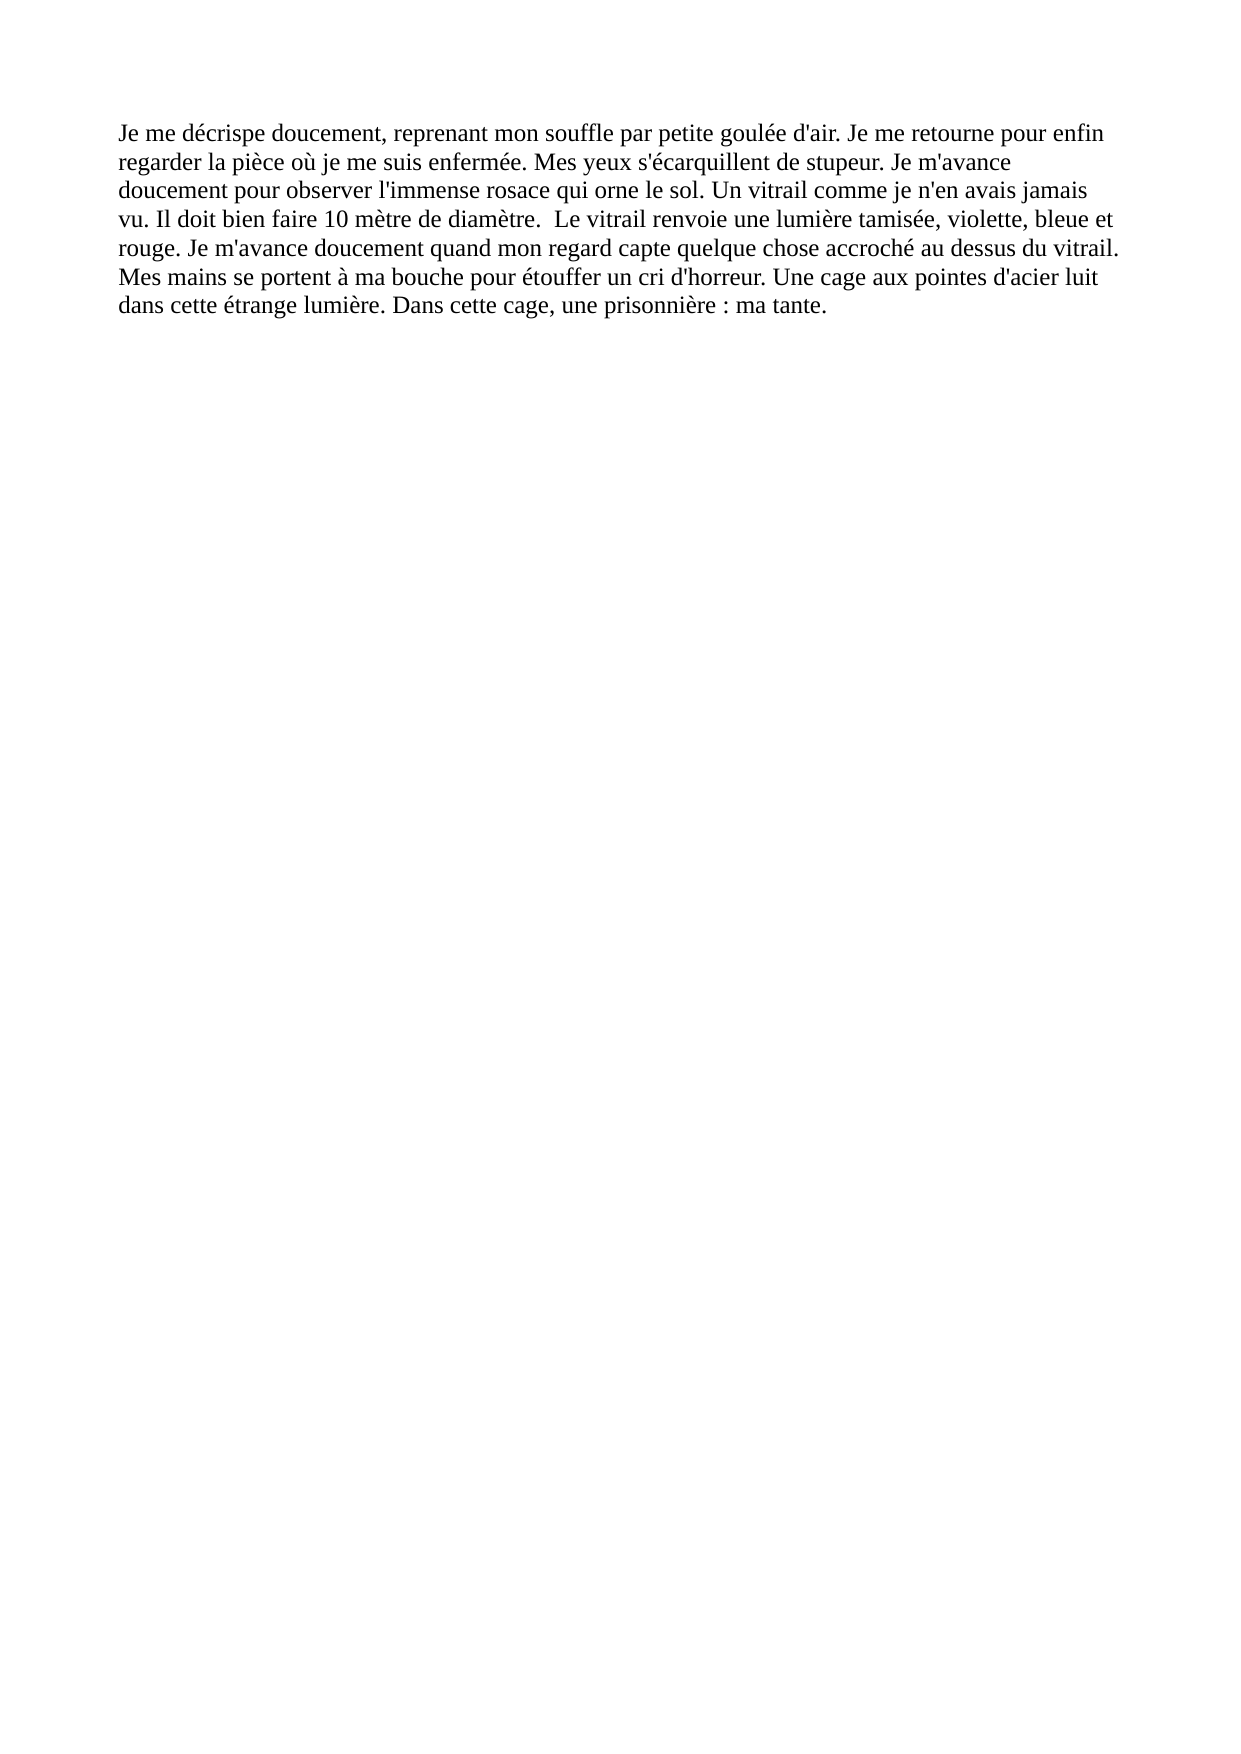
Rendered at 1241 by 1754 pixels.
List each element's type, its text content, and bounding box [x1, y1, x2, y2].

text Je me décrispe doucement, reprenant mon souffle par petite goulée d'air. Je me retourne pour enfin regarder la pièce où je me suis enfermée. Mes yeux s'écarquillent de stupeur. Je m'avance doucement pour observer l'immense rosace qui orne le sol. Un vitrail comme je n'en avais jamais vu. Il doit bien faire 10 mètre de diamètre. Le vitrail renvoie une lumière tamisée, violette, bleue et rouge. Je m'avance doucement quand mon regard capte quelque chose accroché au dessus du vitrail. Mes mains se portent à ma bouche pour étouffer un cri d'horreur. Une cage aux pointes d'acier luit dans cette étrange lumière. Dans cette cage, une prisonnière : ma tante. [118, 118, 1122, 319]
